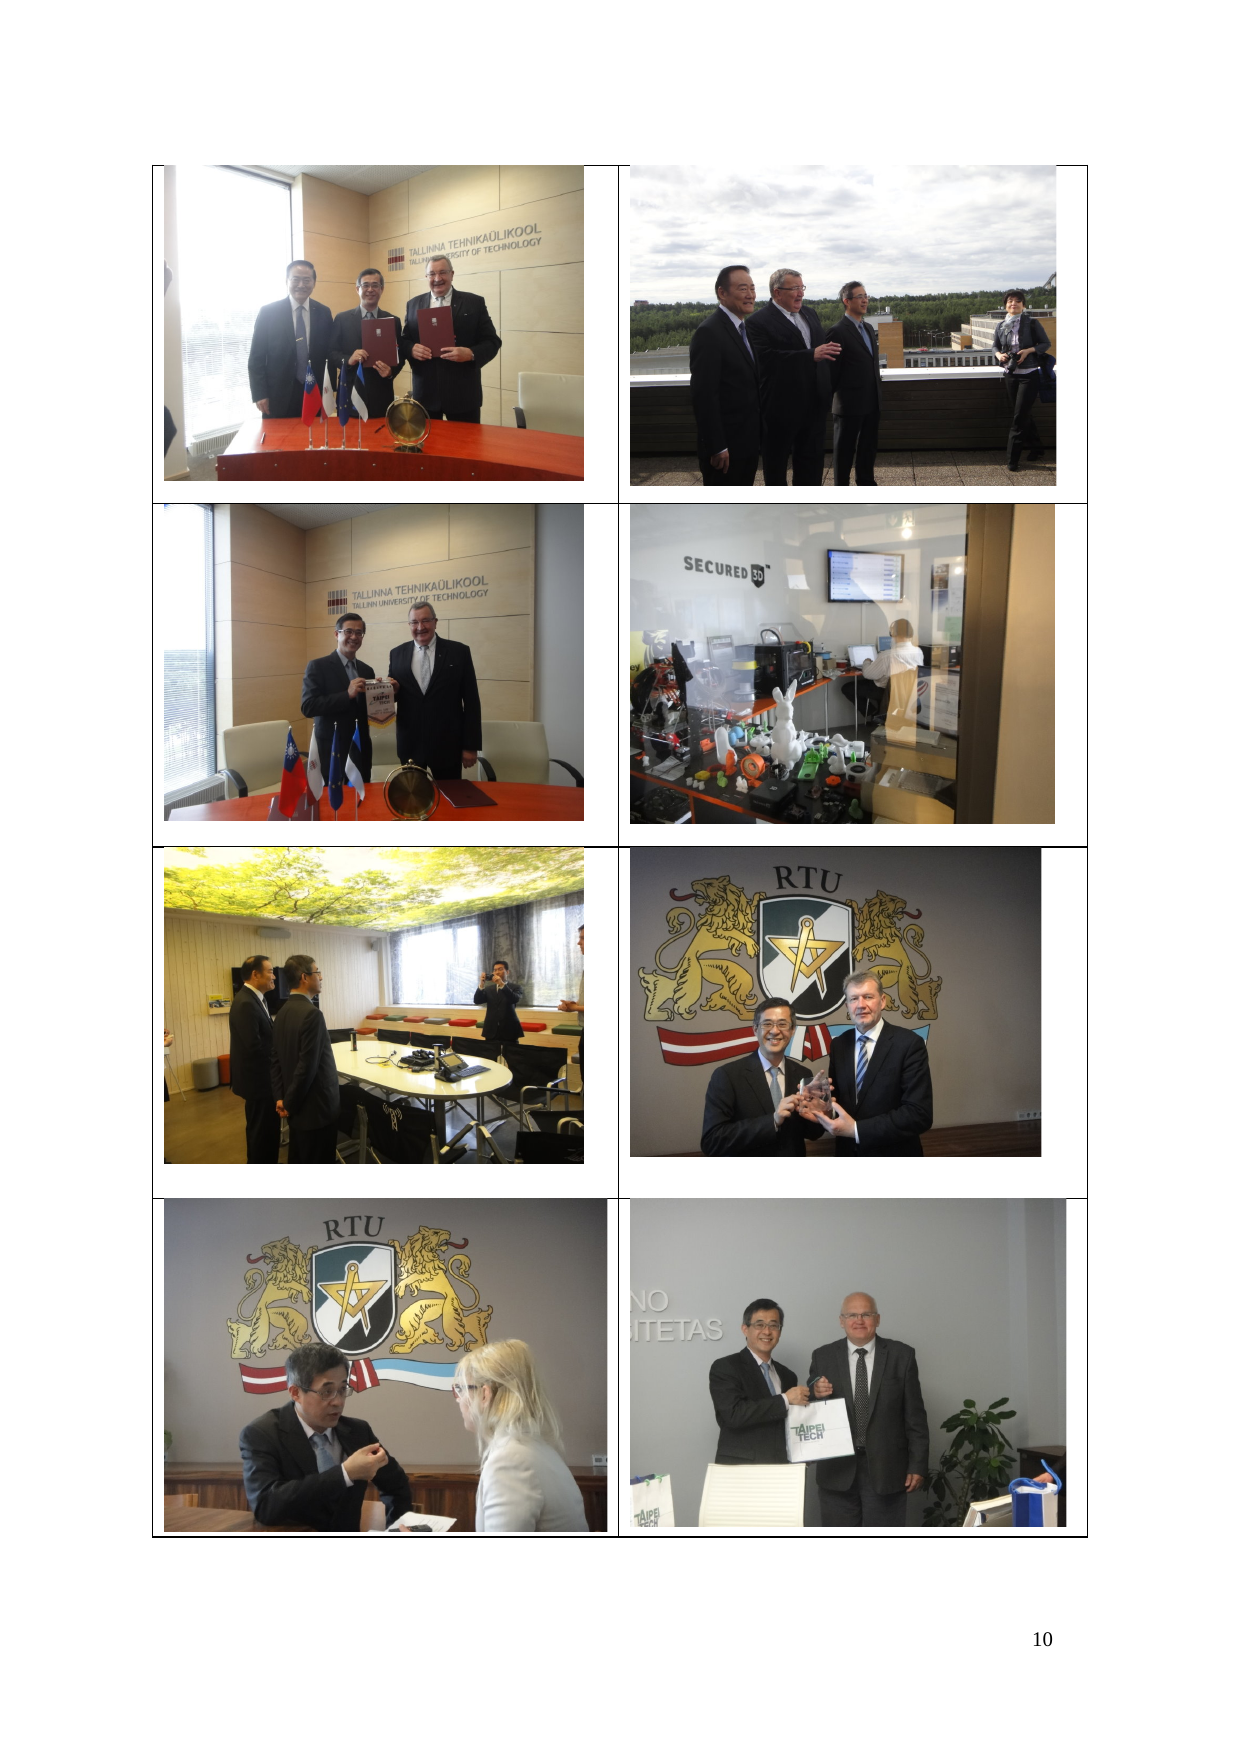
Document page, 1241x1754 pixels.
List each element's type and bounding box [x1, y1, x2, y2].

picture [630, 165, 1057, 486]
picture [164, 504, 584, 821]
picture [630, 504, 1055, 824]
picture [164, 1198, 608, 1532]
picture [630, 1198, 1067, 1527]
table_cell [619, 848, 1087, 1198]
picture [630, 847, 1042, 1157]
table_cell [153, 504, 618, 846]
picture [164, 165, 584, 481]
table_cell [619, 504, 1087, 846]
table_cell [619, 1199, 1087, 1536]
table_cell [153, 848, 618, 1198]
table_cell [153, 1199, 618, 1536]
table_header [619, 166, 1087, 503]
picture [164, 847, 584, 1164]
table_header [153, 166, 618, 503]
